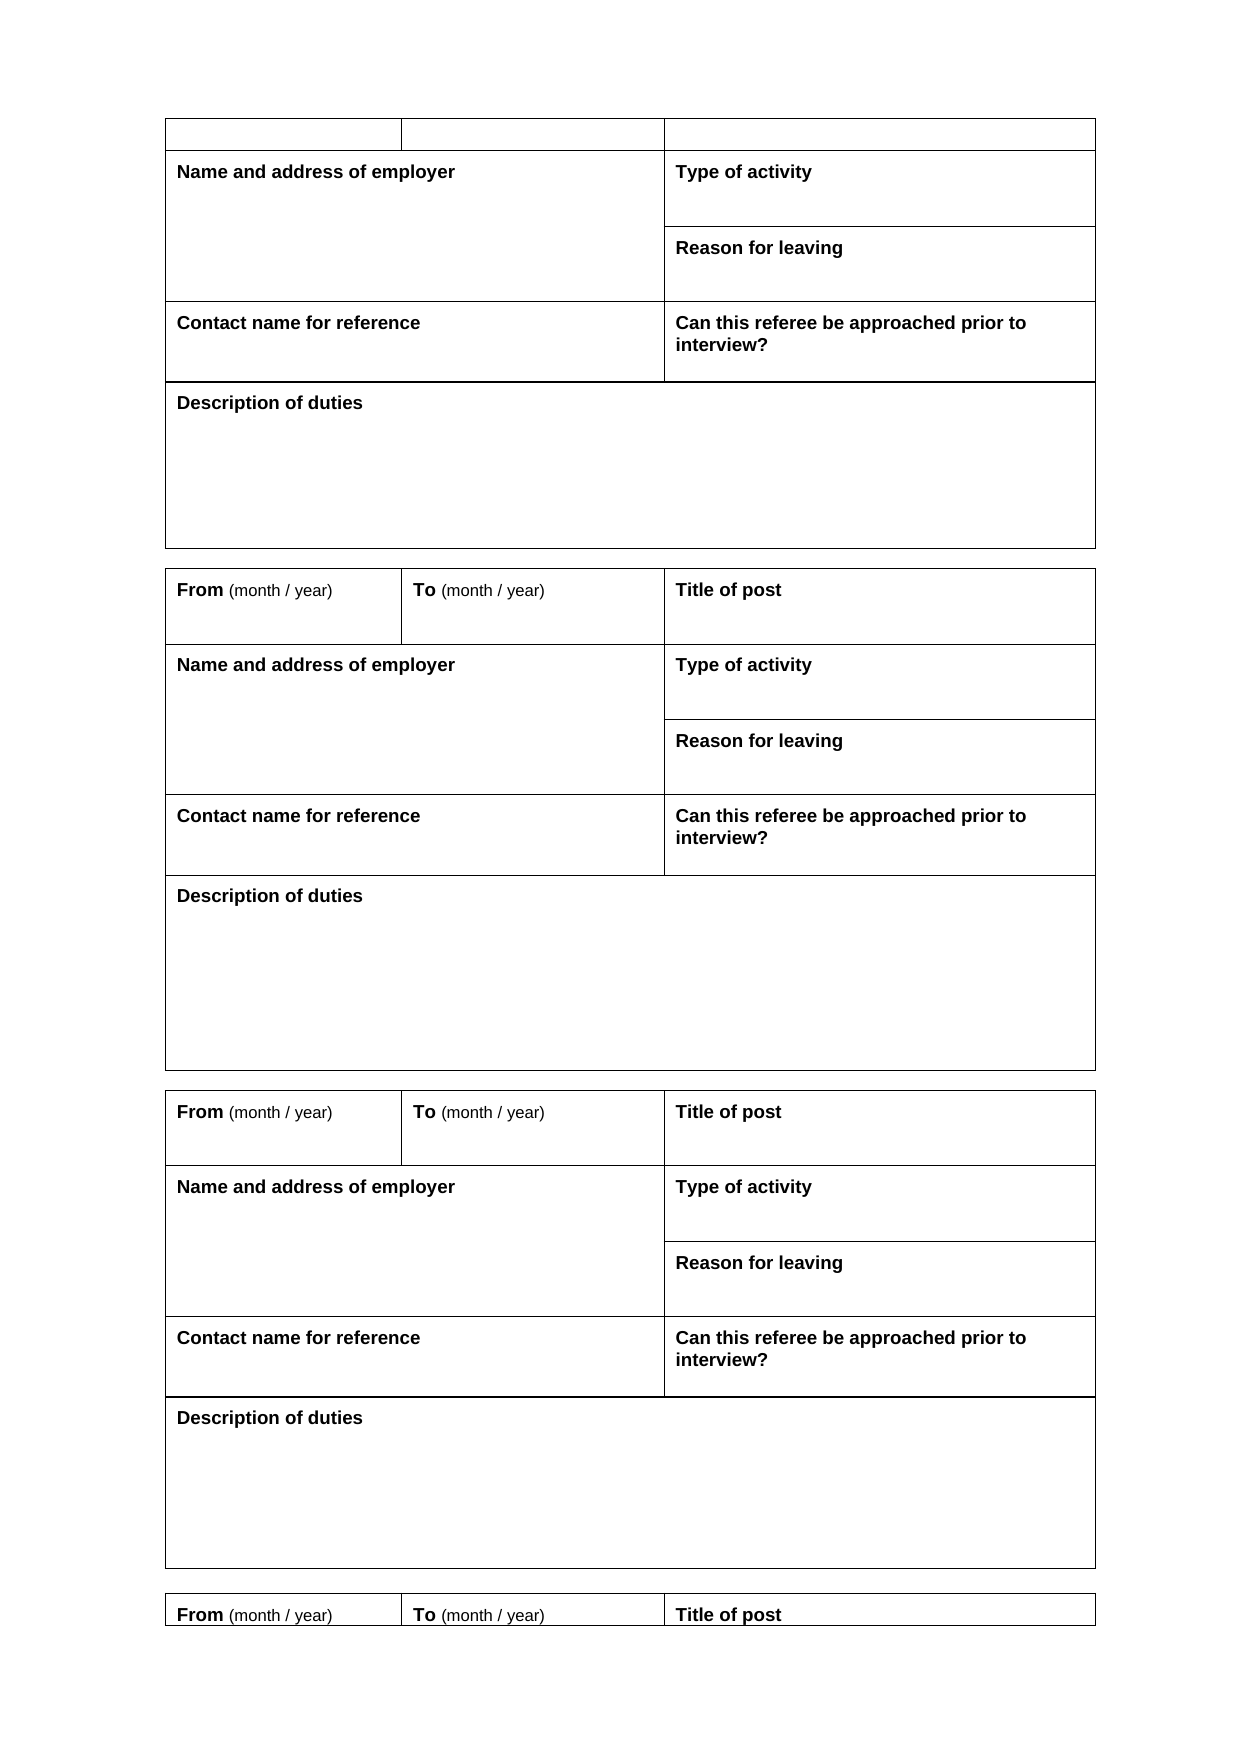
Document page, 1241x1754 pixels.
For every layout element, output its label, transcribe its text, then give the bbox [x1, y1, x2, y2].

table_header Title of post [665, 1594, 1095, 1625]
table_header Title of post [665, 569, 1095, 643]
table_cell Name and address of employer [166, 151, 664, 301]
table_header From (month / year) [166, 1594, 401, 1625]
table_cell Type of activity [665, 1166, 1095, 1241]
table_cell Contact name for reference [166, 795, 664, 874]
table_cell Can this referee be approached prior to interview? [665, 1317, 1095, 1396]
table_cell Type of activity [665, 645, 1095, 719]
table_header To (month / year) [402, 1091, 664, 1165]
table_header [665, 119, 1095, 150]
table_header To (month / year) [402, 1594, 664, 1625]
table_cell Contact name for reference [166, 302, 664, 381]
table_cell Reason for leaving [665, 720, 1095, 794]
table_cell Type of activity [665, 151, 1095, 226]
table_cell Can this referee be approached prior to interview? [665, 795, 1095, 874]
table_cell Name and address of employer [166, 645, 664, 794]
table_cell Description of duties [166, 876, 1095, 1070]
table_cell Name and address of employer [166, 1166, 664, 1316]
table_header [402, 119, 664, 150]
table_header [166, 119, 401, 150]
table_cell Description of duties [166, 383, 1095, 548]
table_cell Reason for leaving [665, 227, 1095, 301]
table_cell Can this referee be approached prior to interview? [665, 302, 1095, 381]
table_cell Contact name for reference [166, 1317, 664, 1396]
table_header From (month / year) [166, 569, 401, 643]
table_cell Reason for leaving [665, 1242, 1095, 1316]
table_cell Description of duties [166, 1398, 1095, 1568]
table_header To (month / year) [402, 569, 664, 643]
table_header Title of post [665, 1091, 1095, 1165]
table_header From (month / year) [166, 1091, 401, 1165]
